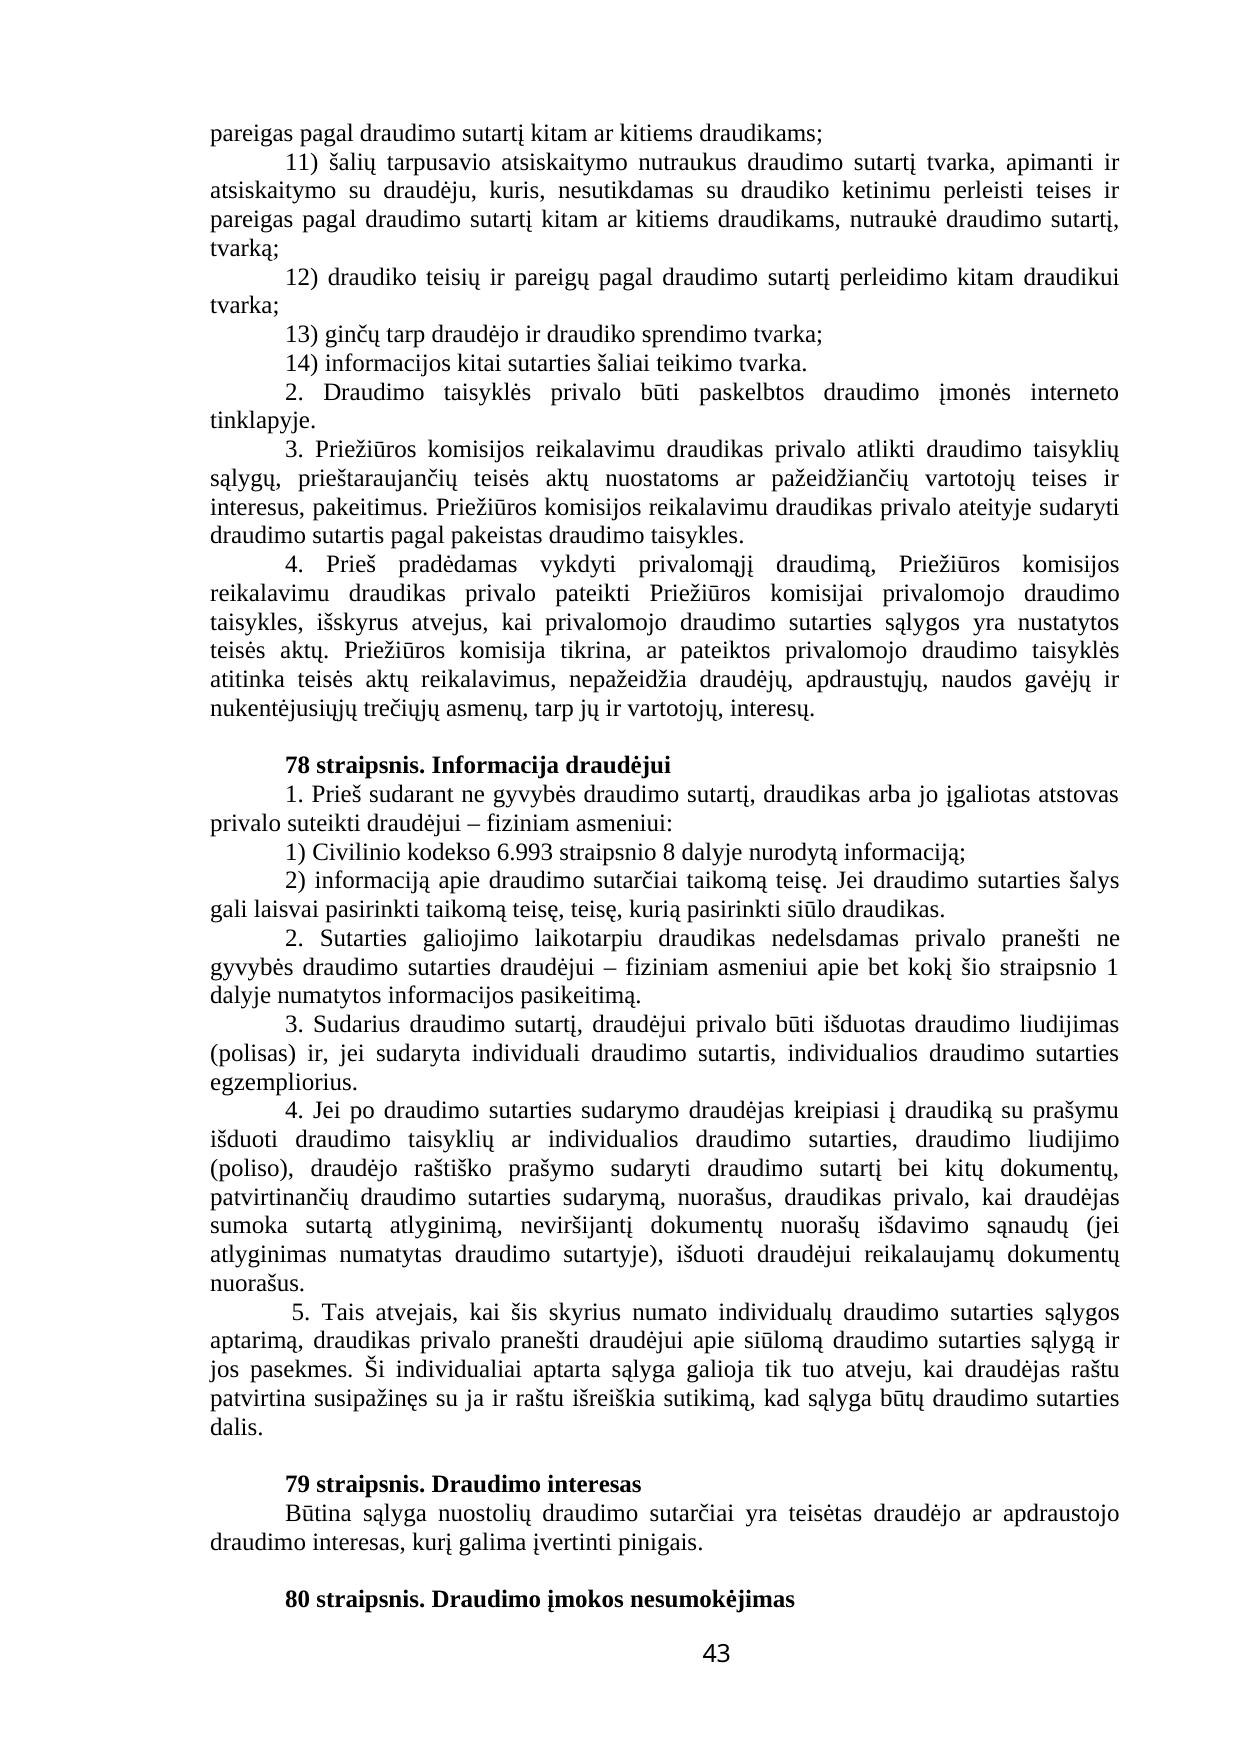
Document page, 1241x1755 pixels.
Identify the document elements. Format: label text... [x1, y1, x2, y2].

text 79 straipsnis. Draudimo interesas [210, 1469, 1120, 1498]
text 14) informacijos kitai sutarties šaliai teikimo tvarka. [210, 348, 1120, 377]
text 5. Tais atvejais, kai šis skyrius numato individualų draudimo sutarties sąlygos aptarimą, draudikas privalo pranešti draudėjui apie siūlomą draudimo sutarties sąlygą ir jos pasekmes. Ši individualiai aptarta sąlyga galioja tik tuo atveju, kai draudėjas raštu patvirtina susipažinęs su ja ir raštu išreiškia sutikimą, kad sąlyga būtų draudimo sutarties dalis. [210, 1297, 1120, 1441]
text 2) informaciją apie draudimo sutarčiai taikomą teisę. Jei draudimo sutarties šalys gali laisvai pasirinkti taikomą teisę, teisę, kurią pasirinkti siūlo draudikas. [210, 866, 1120, 923]
text 2. Draudimo taisyklės privalo būti paskelbtos draudimo įmonės interneto tinklapyje. [210, 377, 1120, 434]
text 3. Sudarius draudimo sutartį, draudėjui privalo būti išduotas draudimo liudijimas (polisas) ir, jei sudaryta individuali draudimo sutartis, individualios draudimo sutarties egzempliorius. [210, 1009, 1120, 1096]
text 4. Prieš pradėdamas vykdyti privalomąjį draudimą, Priežiūros komisijos reikalavimu draudikas privalo pateikti Priežiūros komisijai privalomojo draudimo taisykles, išskyrus atvejus, kai privalomojo draudimo sutarties sąlygos yra nustatytos teisės aktų. Priežiūros komisija tikrina, ar pateiktos privalomojo draudimo taisyklės atitinka teisės aktų reikalavimus, nepažeidžia draudėjų, apdraustųjų, naudos gavėjų ir nukentėjusiųjų trečiųjų asmenų, tarp jų ir vartotojų, interesų. [210, 549, 1120, 722]
text 2. Sutarties galiojimo laikotarpiu draudikas nedelsdamas privalo pranešti ne gyvybės draudimo sutarties draudėjui – fiziniam asmeniui apie bet kokį šio straipsnio 1 dalyje numatytos informacijos pasikeitimą. [210, 923, 1120, 1009]
text 78 straipsnis. Informacija draudėjui [210, 751, 1120, 779]
text 3. Priežiūros komisijos reikalavimu draudikas privalo atlikti draudimo taisyklių sąlygų, prieštaraujančių teisės aktų nuostatoms ar pažeidžiančių vartotojų teises ir interesus, pakeitimus. Priežiūros komisijos reikalavimu draudikas privalo ateityje sudaryti draudimo sutartis pagal pakeistas draudimo taisykles. [210, 434, 1120, 549]
text 1. Prieš sudarant ne gyvybės draudimo sutartį, draudikas arba jo įgaliotas atstovas privalo suteikti draudėjui – fiziniam asmeniui: [210, 779, 1120, 837]
text 11) šalių tarpusavio atsiskaitymo nutraukus draudimo sutartį tvarka, apimanti ir atsiskaitymo su draudėju, kuris, nesutikdamas su draudiko ketinimu perleisti teises ir pareigas pagal draudimo sutartį kitam ar kitiems draudikams, nutraukė draudimo sutartį, tvarką; [210, 147, 1120, 262]
text 12) draudiko teisių ir pareigų pagal draudimo sutartį perleidimo kitam draudikui tvarka; [210, 262, 1120, 319]
text 1) Civilinio kodekso 6.993 straipsnio 8 dalyje nurodytą informaciją; [210, 837, 1120, 866]
text 4. Jei po draudimo sutarties sudarymo draudėjas kreipiasi į draudiką su prašymu išduoti draudimo taisyklių ar individualios draudimo sutarties, draudimo liudijimo (poliso), draudėjo raštiško prašymo sudaryti draudimo sutartį bei kitų dokumentų, patvirtinančių draudimo sutarties sudarymą, nuorašus, draudikas privalo, kai draudėjas sumoka sutartą atlyginimą, neviršijantį dokumentų nuorašų išdavimo sąnaudų (jei atlyginimas numatytas draudimo sutartyje), išduoti draudėjui reikalaujamų dokumentų nuorašus. [210, 1096, 1120, 1297]
text Būtina sąlyga nuostolių draudimo sutarčiai yra teisėtas draudėjo ar apdraustojo draudimo interesas, kurį galima įvertinti pinigais. [210, 1498, 1120, 1556]
text 13) ginčų tarp draudėjo ir draudiko sprendimo tvarka; [210, 319, 1120, 348]
text 80 straipsnis. Draudimo įmokos nesumokėjimas [210, 1584, 1120, 1613]
text pareigas pagal draudimo sutartį kitam ar kitiems draudikams; [210, 118, 1120, 147]
